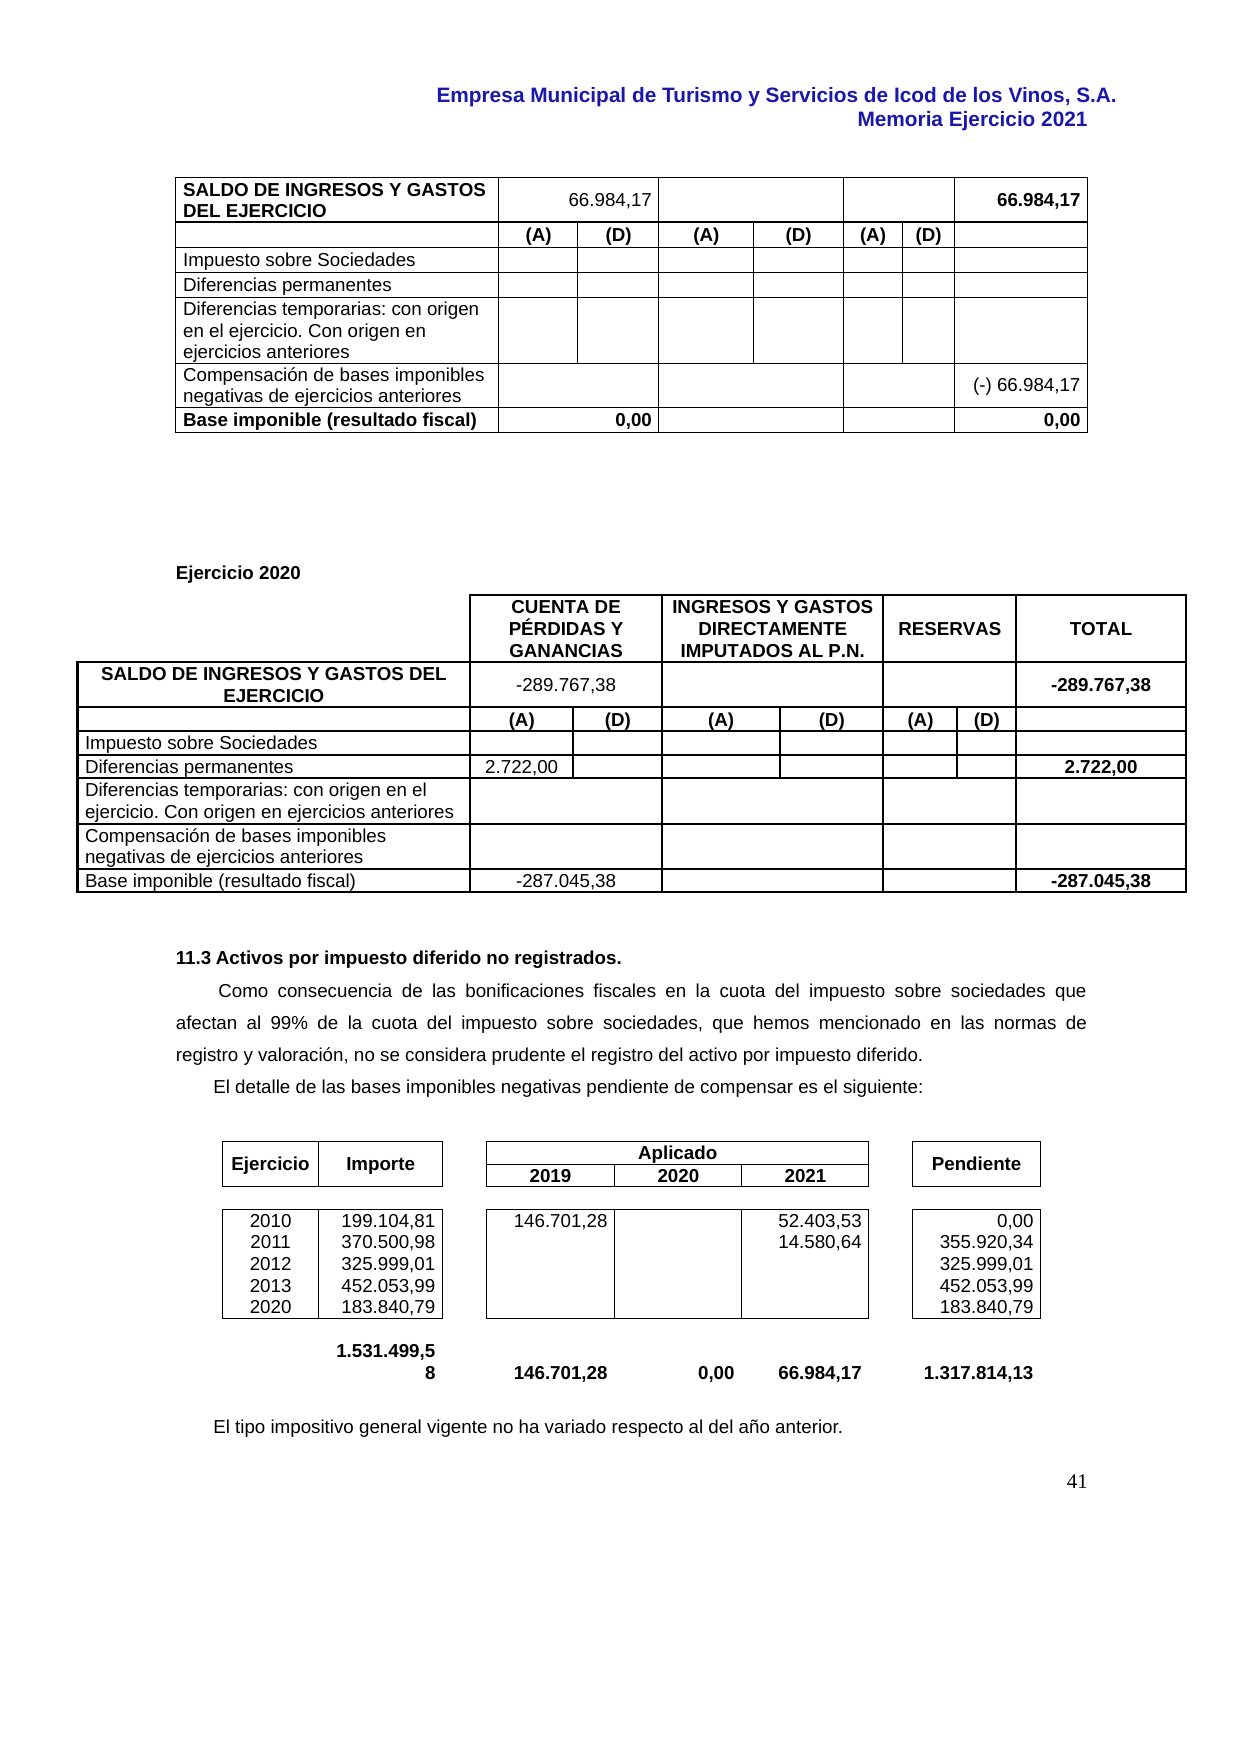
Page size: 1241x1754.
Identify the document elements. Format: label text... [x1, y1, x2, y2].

table_cell [884, 825, 1015, 868]
table_cell [869, 1186, 912, 1209]
table_cell [471, 779, 661, 822]
table_cell [1017, 708, 1185, 730]
text El detalle de las bases imponibles negativas pendiente de compensar es el siguiente: [176, 1076, 1087, 1098]
table_cell [443, 1296, 486, 1318]
table_cell [499, 298, 577, 362]
table_cell 1.317.814,13 [913, 1340, 1041, 1383]
table_cell Diferencias permanentes [176, 273, 498, 297]
table_cell [844, 273, 902, 297]
table_cell [958, 756, 1015, 777]
table_cell [487, 1253, 614, 1274]
table_cell [884, 663, 1015, 706]
table_cell 2013 [223, 1275, 318, 1296]
table_cell [659, 364, 843, 407]
table_cell [223, 1187, 318, 1209]
table_cell [884, 732, 956, 753]
table_cell 66.984,17 [499, 178, 658, 221]
table_cell [781, 756, 882, 777]
table_cell 0,00 [913, 1210, 1040, 1231]
table_cell [615, 1210, 741, 1231]
table_cell 199.104,81 [319, 1210, 442, 1231]
table_cell [1017, 732, 1185, 753]
table_cell (A) [884, 708, 956, 730]
table_cell (A) [471, 708, 572, 730]
table_cell [486, 1187, 614, 1209]
table_cell [442, 1318, 486, 1340]
table_cell [913, 1319, 1041, 1340]
table_header Ejercicio [223, 1142, 318, 1186]
table_cell 183.840,79 [319, 1296, 442, 1318]
table_cell [615, 1231, 741, 1253]
table_cell Diferencias permanentes [79, 756, 469, 777]
table_cell [223, 1340, 318, 1383]
table_cell [844, 298, 902, 362]
table_cell [903, 273, 954, 297]
table_cell SALDO DE INGRESOS Y GASTOS DEL EJERCICIO [79, 663, 469, 706]
table_cell 2.722,00 [1017, 756, 1185, 777]
table_cell [443, 1164, 486, 1186]
table_cell 325.999,01 [319, 1253, 442, 1274]
table_cell 66.984,17 [955, 178, 1087, 221]
table_cell 2020 [223, 1296, 318, 1318]
table_cell [663, 779, 882, 822]
table_header CUENTA DE PÉRDIDAS Y GANANCIAS [471, 596, 661, 661]
table_cell [318, 1187, 442, 1209]
table_cell [884, 779, 1015, 822]
table_cell [955, 273, 1087, 297]
table_header RESERVAS [884, 596, 1015, 661]
table_cell [443, 1253, 486, 1274]
table_cell [499, 248, 577, 272]
table_cell 52.403,53 [742, 1210, 868, 1231]
table_cell 325.999,01 [913, 1253, 1040, 1274]
table_cell [754, 273, 843, 297]
table_cell (-) 66.984,17 [955, 364, 1087, 407]
table_cell 2012 [223, 1253, 318, 1274]
table_cell (A) [659, 223, 753, 247]
table_cell [615, 1319, 742, 1340]
table_cell 66.984,17 [742, 1340, 869, 1383]
table_cell Base imponible (resultado fiscal) [176, 408, 498, 432]
table_cell [844, 178, 954, 221]
table_cell (A) [663, 708, 779, 730]
table_cell [487, 1275, 614, 1296]
table_cell 146.701,28 [486, 1340, 614, 1383]
table_cell [754, 248, 843, 272]
table_cell [486, 1319, 614, 1340]
table_cell 2020 [615, 1165, 741, 1186]
table_cell [615, 1296, 741, 1318]
table_cell [1017, 779, 1185, 822]
table_cell (D) [781, 708, 882, 730]
table_cell [443, 1231, 486, 1253]
table_cell [742, 1187, 869, 1209]
table_cell 2019 [487, 1165, 614, 1186]
table_cell [742, 1253, 868, 1274]
table_cell [499, 364, 658, 407]
table_cell Impuesto sobre Sociedades [79, 732, 469, 753]
table_cell (D) [903, 223, 954, 247]
table_cell [443, 1209, 486, 1231]
table_cell -287.045,38 [471, 870, 661, 891]
table_cell -289.767,38 [1017, 663, 1185, 706]
table_cell 146.701,28 [487, 1210, 614, 1231]
table_cell [869, 1209, 912, 1231]
table_cell [742, 1296, 868, 1318]
table_cell 0,00 [955, 408, 1087, 432]
table_cell 14.580,64 [742, 1231, 868, 1253]
table_cell [615, 1275, 741, 1296]
table_cell [869, 1164, 912, 1186]
table_cell [659, 273, 753, 297]
table_header [443, 1141, 486, 1163]
table_cell [487, 1231, 614, 1253]
table_cell 355.920,34 [913, 1231, 1040, 1253]
table_cell (D) [958, 708, 1015, 730]
table_cell [471, 732, 572, 753]
table_cell [79, 708, 469, 730]
table_cell 2010 [223, 1210, 318, 1231]
table_cell [869, 1275, 912, 1296]
table_cell [955, 248, 1087, 272]
table_cell (A) [844, 223, 902, 247]
table_cell [659, 248, 753, 272]
table_header [869, 1141, 912, 1163]
table_header Aplicado [487, 1142, 868, 1163]
table_cell [318, 1319, 442, 1340]
table_cell [754, 298, 843, 362]
table_cell Impuesto sobre Sociedades [176, 248, 498, 272]
table_cell [615, 1253, 741, 1274]
table_cell Diferencias temporarias: con origen en el ejercicio. Con origen en ejercicios anteriores [79, 779, 469, 822]
table_cell [663, 870, 882, 891]
table_cell [578, 273, 658, 297]
table_cell Diferencias temporarias: con origen en el ejercicio. Con origen en ejercicios anteriores [176, 298, 498, 362]
text Como consecuencia de las bonificaciones fiscales en la cuota del impuesto sobre sociedades que afectan al 99% de la cuota del impuesto sobre sociedades, que hemos mencionado en las normas de registro y valoración, no se considera prudente el registro del activo por impuesto diferido. [176, 979, 1087, 1066]
table_cell 2021 [742, 1165, 868, 1186]
table_cell [663, 825, 882, 868]
table_header INGRESOS Y GASTOS DIRECTAMENTE IMPUTADOS AL P.N. [663, 596, 882, 661]
table_cell [884, 756, 956, 777]
table_cell [742, 1275, 868, 1296]
table_cell Base imponible (resultado fiscal) [79, 870, 469, 891]
text Ejercicio 2020 [176, 562, 1087, 583]
table_cell [223, 1319, 318, 1340]
table_cell [442, 1340, 486, 1383]
table_cell [663, 756, 779, 777]
table_cell [659, 178, 843, 221]
table_cell [615, 1187, 742, 1209]
table_cell [659, 298, 753, 362]
table_cell -287.045,38 [1017, 870, 1185, 891]
table_cell [574, 732, 661, 753]
table_cell [958, 732, 1015, 753]
table_cell [442, 1186, 486, 1209]
table_cell [781, 732, 882, 753]
table_cell 183.840,79 [913, 1296, 1040, 1318]
table_cell [869, 1318, 912, 1340]
table_cell 370.500,98 [319, 1231, 442, 1253]
table_cell Compensación de bases imponibles negativas de ejercicios anteriores [176, 364, 498, 407]
table_cell [176, 223, 498, 247]
table_cell [578, 298, 658, 362]
table_cell [1017, 825, 1185, 868]
table_cell [659, 408, 843, 432]
table_cell -289.767,38 [471, 663, 661, 706]
table_cell [903, 298, 954, 362]
table_cell [663, 663, 882, 706]
table_cell [742, 1319, 869, 1340]
table_cell 1.531.499,58 [318, 1340, 442, 1383]
table_cell Compensación de bases imponibles negativas de ejercicios anteriores [79, 825, 469, 868]
table_cell [443, 1275, 486, 1296]
table_cell [955, 298, 1087, 362]
table_cell [903, 248, 954, 272]
table_cell (A) [499, 223, 577, 247]
table_cell [869, 1231, 912, 1253]
table_header TOTAL [1017, 596, 1185, 661]
table_cell [471, 825, 661, 868]
table_cell [869, 1253, 912, 1274]
table_cell 2.722,00 [471, 756, 572, 777]
table_cell [913, 1187, 1041, 1209]
table_cell [844, 364, 954, 407]
table_cell 2011 [223, 1231, 318, 1253]
table_cell 0,00 [615, 1340, 742, 1383]
table_cell [574, 756, 661, 777]
table_header [78, 594, 469, 661]
table_cell [499, 273, 577, 297]
table_cell [869, 1296, 912, 1318]
table_cell [487, 1296, 614, 1318]
table_cell [955, 223, 1087, 247]
table_cell [663, 732, 779, 753]
table_cell [844, 408, 954, 432]
table_cell [844, 248, 902, 272]
table_cell 452.053,99 [319, 1275, 442, 1296]
table_cell [869, 1340, 912, 1383]
table_cell (D) [578, 223, 658, 247]
table_cell [884, 870, 1015, 891]
table_header Pendiente [913, 1142, 1040, 1186]
table_cell 0,00 [499, 408, 658, 432]
table_cell SALDO DE INGRESOS Y GASTOS DEL EJERCICIO [176, 178, 498, 221]
table_cell 452.053,99 [913, 1275, 1040, 1296]
table_cell [578, 248, 658, 272]
text El tipo impositivo general vigente no ha variado respecto al del año anterior. [176, 1416, 1087, 1437]
text 11.3 Activos por impuesto diferido no registrados. [176, 947, 1087, 969]
table_cell (D) [574, 708, 661, 730]
table_cell (D) [754, 223, 843, 247]
table_header Importe [319, 1142, 442, 1186]
